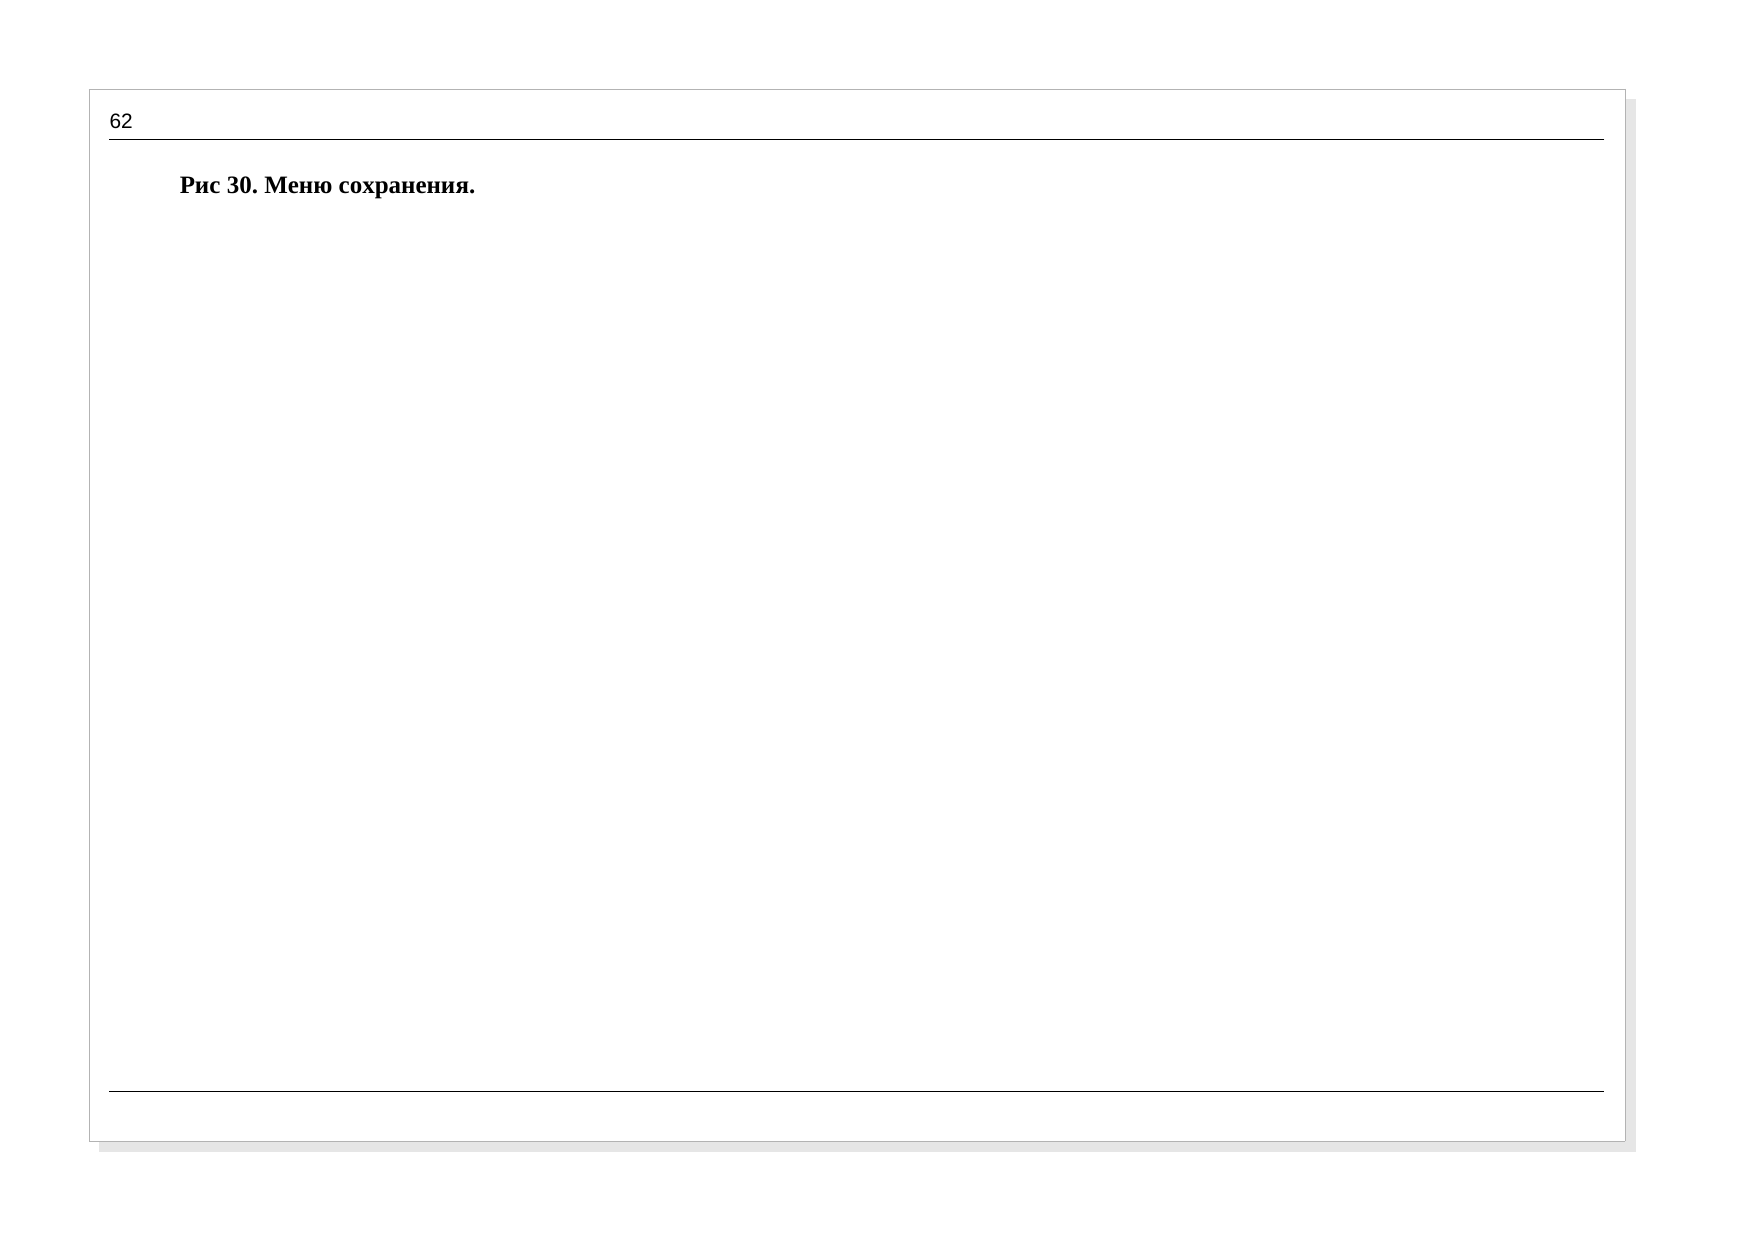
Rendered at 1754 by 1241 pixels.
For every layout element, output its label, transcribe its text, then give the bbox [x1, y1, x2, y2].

table_cell [109, 168, 177, 231]
table_cell Рис 30. Меню сохранения. [177, 168, 1604, 231]
